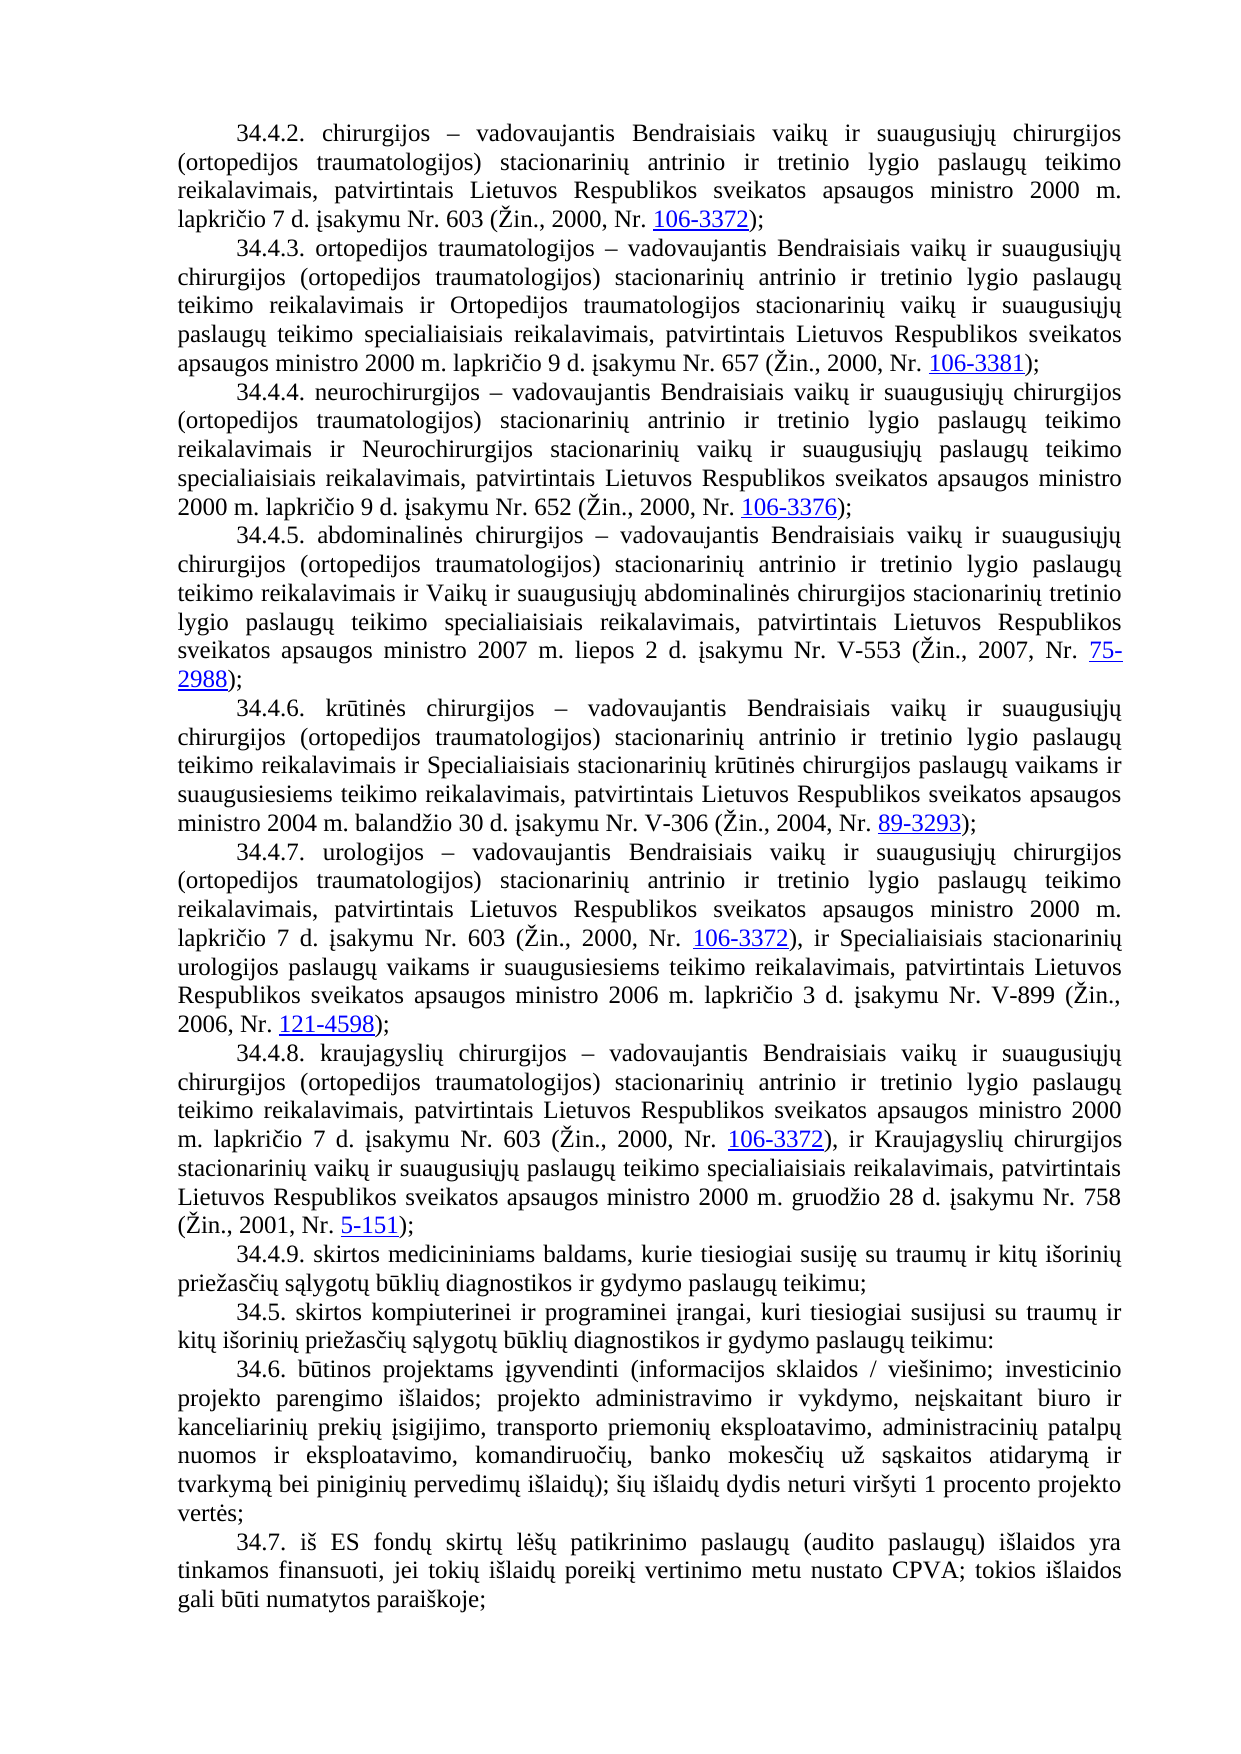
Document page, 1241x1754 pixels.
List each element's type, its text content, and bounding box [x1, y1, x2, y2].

text 34.4.6. krūtinės chirurgijos – vadovaujantis Bendraisiais vaikų ir suaugusiųjų chirurgijos (ortopedijos traumatologijos) stacionarinių antrinio ir tretinio lygio paslaugų teikimo reikalavimais ir Specialiaisiais stacionarinių krūtinės chirurgijos paslaugų vaikams ir suaugusiesiems teikimo reikalavimais, patvirtintais Lietuvos Respublikos sveikatos apsaugos ministro 2004 m. balandžio 30 d. įsakymu Nr. V-306 (Žin., 2004, Nr. 89-3293); [177, 693, 1122, 837]
text 34.7. iš ES fondų skirtų lėšų patikrinimo paslaugų (audito paslaugų) išlaidos yra tinkamos finansuoti, jei tokių išlaidų poreikį vertinimo metu nustato CPVA; tokios išlaidos gali būti numatytos paraiškoje; [177, 1527, 1122, 1613]
text 34.4.8. kraujagyslių chirurgijos – vadovaujantis Bendraisiais vaikų ir suaugusiųjų chirurgijos (ortopedijos traumatologijos) stacionarinių antrinio ir tretinio lygio paslaugų teikimo reikalavimais, patvirtintais Lietuvos Respublikos sveikatos apsaugos ministro 2000 m. lapkričio 7 d. įsakymu Nr. 603 (Žin., 2000, Nr. 106-3372), ir Kraujagyslių chirurgijos stacionarinių vaikų ir suaugusiųjų paslaugų teikimo specialiaisiais reikalavimais, patvirtintais Lietuvos Respublikos sveikatos apsaugos ministro 2000 m. gruodžio 28 d. įsakymu Nr. 758 (Žin., 2001, Nr. 5-151); [177, 1038, 1122, 1239]
text 34.4.3. ortopedijos traumatologijos – vadovaujantis Bendraisiais vaikų ir suaugusiųjų chirurgijos (ortopedijos traumatologijos) stacionarinių antrinio ir tretinio lygio paslaugų teikimo reikalavimais ir Ortopedijos traumatologijos stacionarinių vaikų ir suaugusiųjų paslaugų teikimo specialiaisiais reikalavimais, patvirtintais Lietuvos Respublikos sveikatos apsaugos ministro 2000 m. lapkričio 9 d. įsakymu Nr. 657 (Žin., 2000, Nr. 106-3381); [177, 233, 1122, 377]
text 34.4.2. chirurgijos – vadovaujantis Bendraisiais vaikų ir suaugusiųjų chirurgijos (ortopedijos traumatologijos) stacionarinių antrinio ir tretinio lygio paslaugų teikimo reikalavimais, patvirtintais Lietuvos Respublikos sveikatos apsaugos ministro 2000 m. lapkričio 7 d. įsakymu Nr. 603 (Žin., 2000, Nr. 106-3372); [177, 118, 1122, 233]
text 34.4.4. neurochirurgijos – vadovaujantis Bendraisiais vaikų ir suaugusiųjų chirurgijos (ortopedijos traumatologijos) stacionarinių antrinio ir tretinio lygio paslaugų teikimo reikalavimais ir Neurochirurgijos stacionarinių vaikų ir suaugusiųjų paslaugų teikimo specialiaisiais reikalavimais, patvirtintais Lietuvos Respublikos sveikatos apsaugos ministro 2000 m. lapkričio 9 d. įsakymu Nr. 652 (Žin., 2000, Nr. 106-3376); [177, 377, 1122, 521]
text 34.4.9. skirtos medicininiams baldams, kurie tiesiogiai susiję su traumų ir kitų išorinių priežasčių sąlygotų būklių diagnostikos ir gydymo paslaugų teikimu; [177, 1239, 1122, 1297]
text 34.4.7. urologijos – vadovaujantis Bendraisiais vaikų ir suaugusiųjų chirurgijos (ortopedijos traumatologijos) stacionarinių antrinio ir tretinio lygio paslaugų teikimo reikalavimais, patvirtintais Lietuvos Respublikos sveikatos apsaugos ministro 2000 m. lapkričio 7 d. įsakymu Nr. 603 (Žin., 2000, Nr. 106-3372), ir Specialiaisiais stacionarinių urologijos paslaugų vaikams ir suaugusiesiems teikimo reikalavimais, patvirtintais Lietuvos Respublikos sveikatos apsaugos ministro 2006 m. lapkričio 3 d. įsakymu Nr. V-899 (Žin., 2006, Nr. 121-4598); [177, 837, 1122, 1038]
text 34.5. skirtos kompiuterinei ir programinei įrangai, kuri tiesiogiai susijusi su traumų ir kitų išorinių priežasčių sąlygotų būklių diagnostikos ir gydymo paslaugų teikimu: [177, 1297, 1122, 1354]
text 34.6. būtinos projektams įgyvendinti (informacijos sklaidos / viešinimo; investicinio projekto parengimo išlaidos; projekto administravimo ir vykdymo, neįskaitant biuro ir kanceliarinių prekių įsigijimo, transporto priemonių eksploatavimo, administracinių patalpų nuomos ir eksploatavimo, komandiruočių, banko mokesčių už sąskaitos atidarymą ir tvarkymą bei piniginių pervedimų išlaidų); šių išlaidų dydis neturi viršyti 1 procento projekto vertės; [177, 1354, 1122, 1527]
text 34.4.5. abdominalinės chirurgijos – vadovaujantis Bendraisiais vaikų ir suaugusiųjų chirurgijos (ortopedijos traumatologijos) stacionarinių antrinio ir tretinio lygio paslaugų teikimo reikalavimais ir Vaikų ir suaugusiųjų abdominalinės chirurgijos stacionarinių tretinio lygio paslaugų teikimo specialiaisiais reikalavimais, patvirtintais Lietuvos Respublikos sveikatos apsaugos ministro 2007 m. liepos 2 d. įsakymu Nr. V-553 (Žin., 2007, Nr. 75-2988); [177, 521, 1122, 693]
